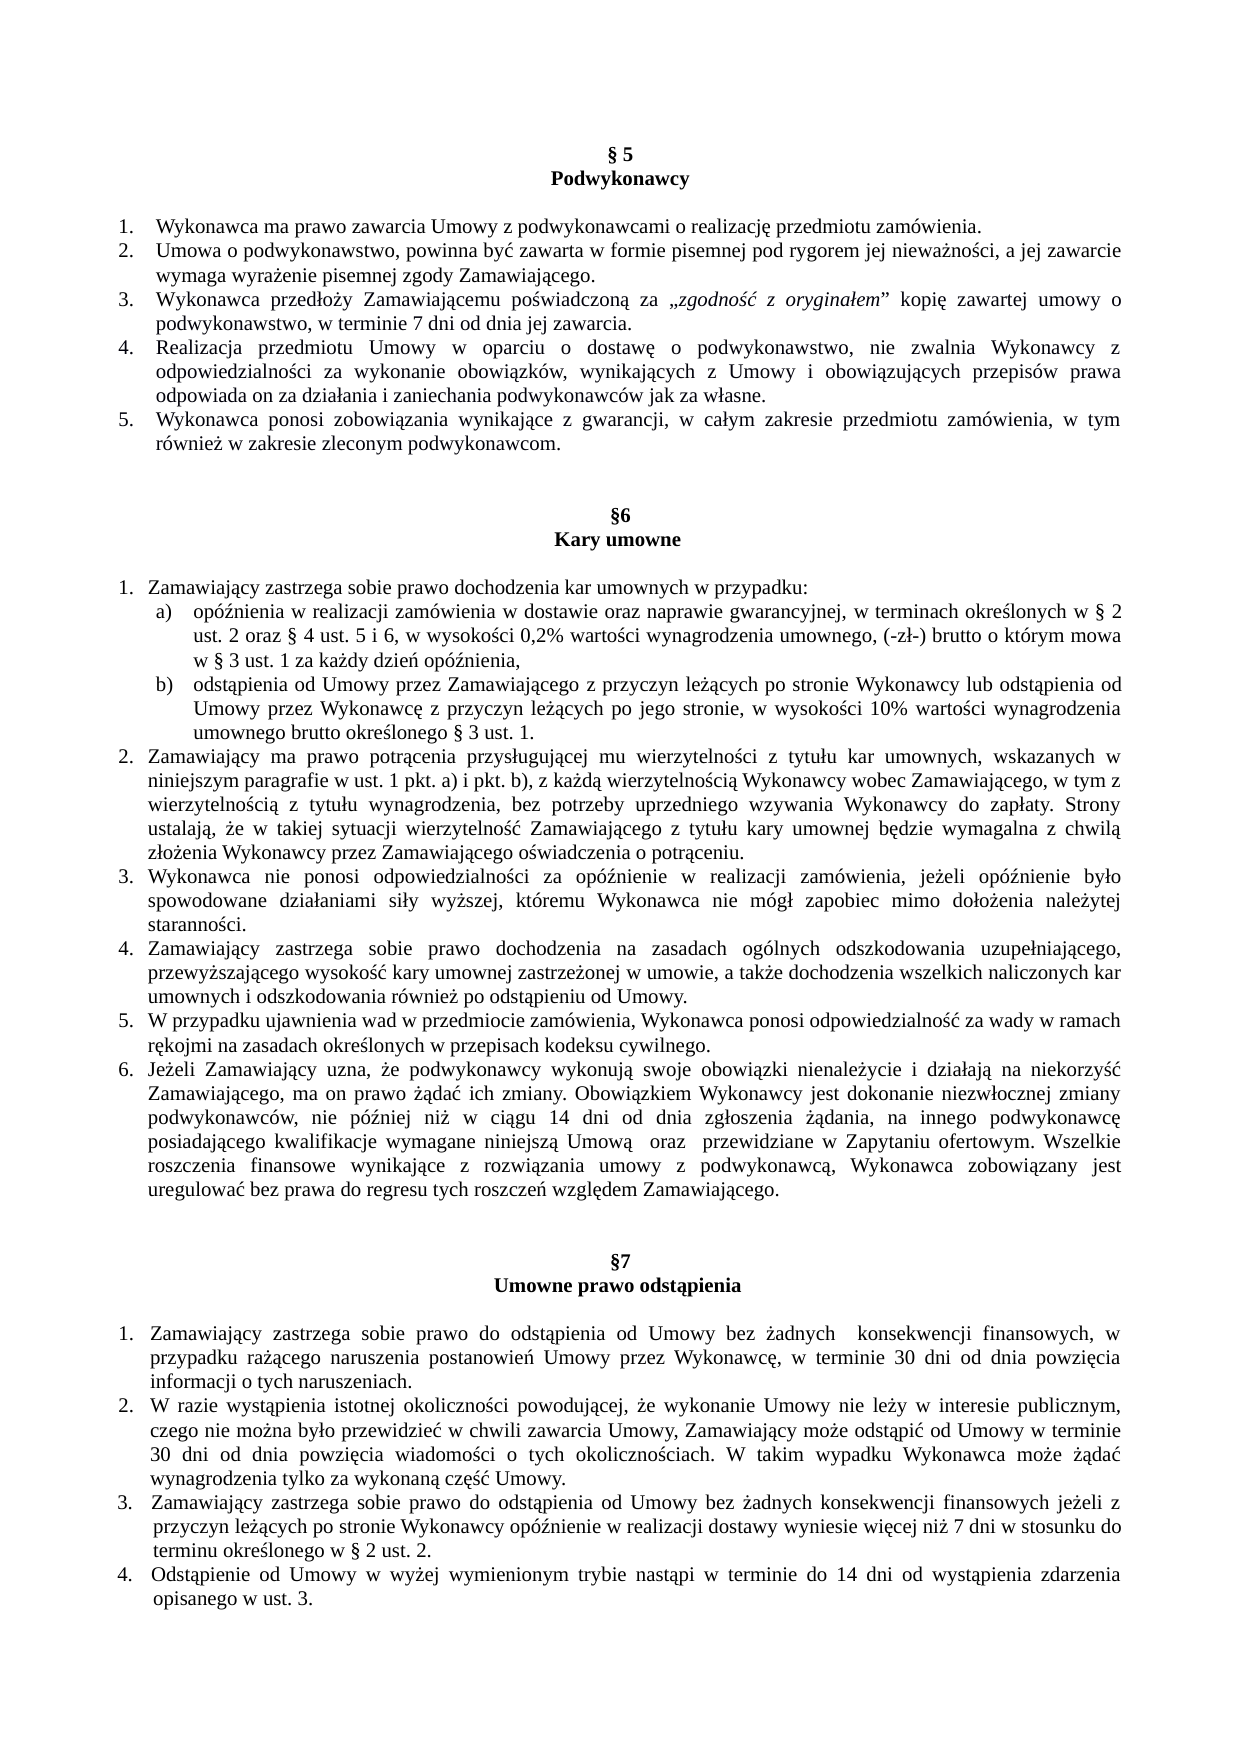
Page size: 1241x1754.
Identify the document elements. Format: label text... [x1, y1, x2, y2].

list W przypadku ujawnienia wad w przedmiocie zamówienia, Wykonawca ponosi odpowiedzialność za wady w ramach rękojmi na zasadach określonych w przepisach kodeksu cywilnego. [118, 1008, 1122, 1057]
list Zamawiający zastrzega sobie prawo dochodzenia kar umownych w przypadku: [118, 575, 1122, 599]
text § 5 [118, 142, 1122, 166]
list Jeżeli Zamawiający uzna, że podwykonawcy wykonują swoje obowiązki nienależycie i działają na niekorzyść Zamawiającego, ma on prawo żądać ich zmiany. Obowiązkiem Wykonawcy jest dokonanie niezwłocznej zmiany podwykonawców, nie później niż w ciągu 14 dni od dnia zgłoszenia żądania, na innego podwykonawcę posiadającego kwalifikacje wymagane niniejszą Umową oraz przewidziane w Zapytaniu ofertowym. Wszelkie roszczenia finansowe wynikające z rozwiązania umowy z podwykonawcą, Wykonawca zobowiązany jest uregulować bez prawa do regresu tych roszczeń względem Zamawiającego. [118, 1057, 1122, 1201]
list Wykonawca ma prawo zawarcia Umowy z podwykonawcami o realizację przedmiotu zamówienia. [118, 214, 1122, 238]
text Kary umowne [118, 527, 1122, 551]
list Wykonawca przedłoży Zamawiającemu poświadczoną za „zgodność z oryginałem” kopię zawartej umowy o podwykonawstwo, w terminie 7 dni od dnia jej zawarcia. [118, 287, 1122, 335]
list odstąpienia od Umowy przez Zamawiającego z przyczyn leżących po stronie Wykonawcy lub odstąpienia od Umowy przez Wykonawcę z przyczyn leżących po jego stronie, w wysokości 10% wartości wynagrodzenia umownego brutto określonego § 3 ust. 1. [156, 672, 1122, 744]
list Zamawiający zastrzega sobie prawo do odstąpienia od Umowy bez żadnych konsekwencji finansowych jeżeli z przyczyn leżących po stronie Wykonawcy opóźnienie w realizacji dostawy wyniesie więcej niż 7 dni w stosunku do terminu określonego w § 2 ust. 2. [117, 1490, 1122, 1562]
list W razie wystąpienia istotnej okoliczności powodującej, że wykonanie Umowy nie leży w interesie publicznym, czego nie można było przewidzieć w chwili zawarcia Umowy, Zamawiający może odstąpić od Umowy w terminie 30 dni od dnia powzięcia wiadomości o tych okolicznościach. W takim wypadku Wykonawca może żądać wynagrodzenia tylko za wykonaną część Umowy. [118, 1393, 1122, 1490]
list Zamawiający ma prawo potrącenia przysługującej mu wierzytelności z tytułu kar umownych, wskazanych w niniejszym paragrafie w ust. 1 pkt. a) i pkt. b), z każdą wierzytelnością Wykonawcy wobec Zamawiającego, w tym z wierzytelnością z tytułu wynagrodzenia, bez potrzeby uprzedniego wzywania Wykonawcy do zapłaty. Strony ustalają, że w takiej sytuacji wierzytelność Zamawiającego z tytułu kary umownej będzie wymagalna z chwilą złożenia Wykonawcy przez Zamawiającego oświadczenia o potrąceniu. [118, 744, 1122, 864]
list Wykonawca nie ponosi odpowiedzialności za opóźnienie w realizacji zamówienia, jeżeli opóźnienie było spowodowane działaniami siły wyższej, któremu Wykonawca nie mógł zapobiec mimo dołożenia należytej staranności. [118, 864, 1122, 936]
list Odstąpienie od Umowy w wyżej wymienionym trybie nastąpi w terminie do 14 dni od wystąpienia zdarzenia opisanego w ust. 3. [117, 1562, 1122, 1610]
list Wykonawca ponosi zobowiązania wynikające z gwarancji, w całym zakresie przedmiotu zamówienia, w tym również w zakresie zleconym podwykonawcom. [118, 407, 1122, 455]
text Podwykonawcy [118, 166, 1122, 190]
text §6 [118, 503, 1122, 527]
text Umowne prawo odstąpienia [118, 1273, 1122, 1297]
list Zamawiający zastrzega sobie prawo dochodzenia na zasadach ogólnych odszkodowania uzupełniającego, przewyższającego wysokość kary umownej zastrzeżonej w umowie, a także dochodzenia wszelkich naliczonych kar umownych i odszkodowania również po odstąpieniu od Umowy. [118, 936, 1122, 1008]
text §7 [118, 1249, 1122, 1273]
list opóźnienia w realizacji zamówienia w dostawie oraz naprawie gwarancyjnej, w terminach określonych w § 2 ust. 2 oraz § 4 ust. 5 i 6, w wysokości 0,2% wartości wynagrodzenia umownego, (-zł-) brutto o którym mowa w § 3 ust. 1 za każdy dzień opóźnienia, [156, 599, 1122, 672]
list Zamawiający zastrzega sobie prawo do odstąpienia od Umowy bez żadnych konsekwencji finansowych, w przypadku rażącego naruszenia postanowień Umowy przez Wykonawcę, w terminie 30 dni od dnia powzięcia informacji o tych naruszeniach. [118, 1321, 1122, 1393]
list Realizacja przedmiotu Umowy w oparciu o dostawę o podwykonawstwo, nie zwalnia Wykonawcy z odpowiedzialności za wykonanie obowiązków, wynikających z Umowy i obowiązujących przepisów prawa odpowiada on za działania i zaniechania podwykonawców jak za własne. [118, 335, 1122, 407]
list Umowa o podwykonawstwo, powinna być zawarta w formie pisemnej pod rygorem jej nieważności, a jej zawarcie wymaga wyrażenie pisemnej zgody Zamawiającego. [118, 238, 1122, 287]
